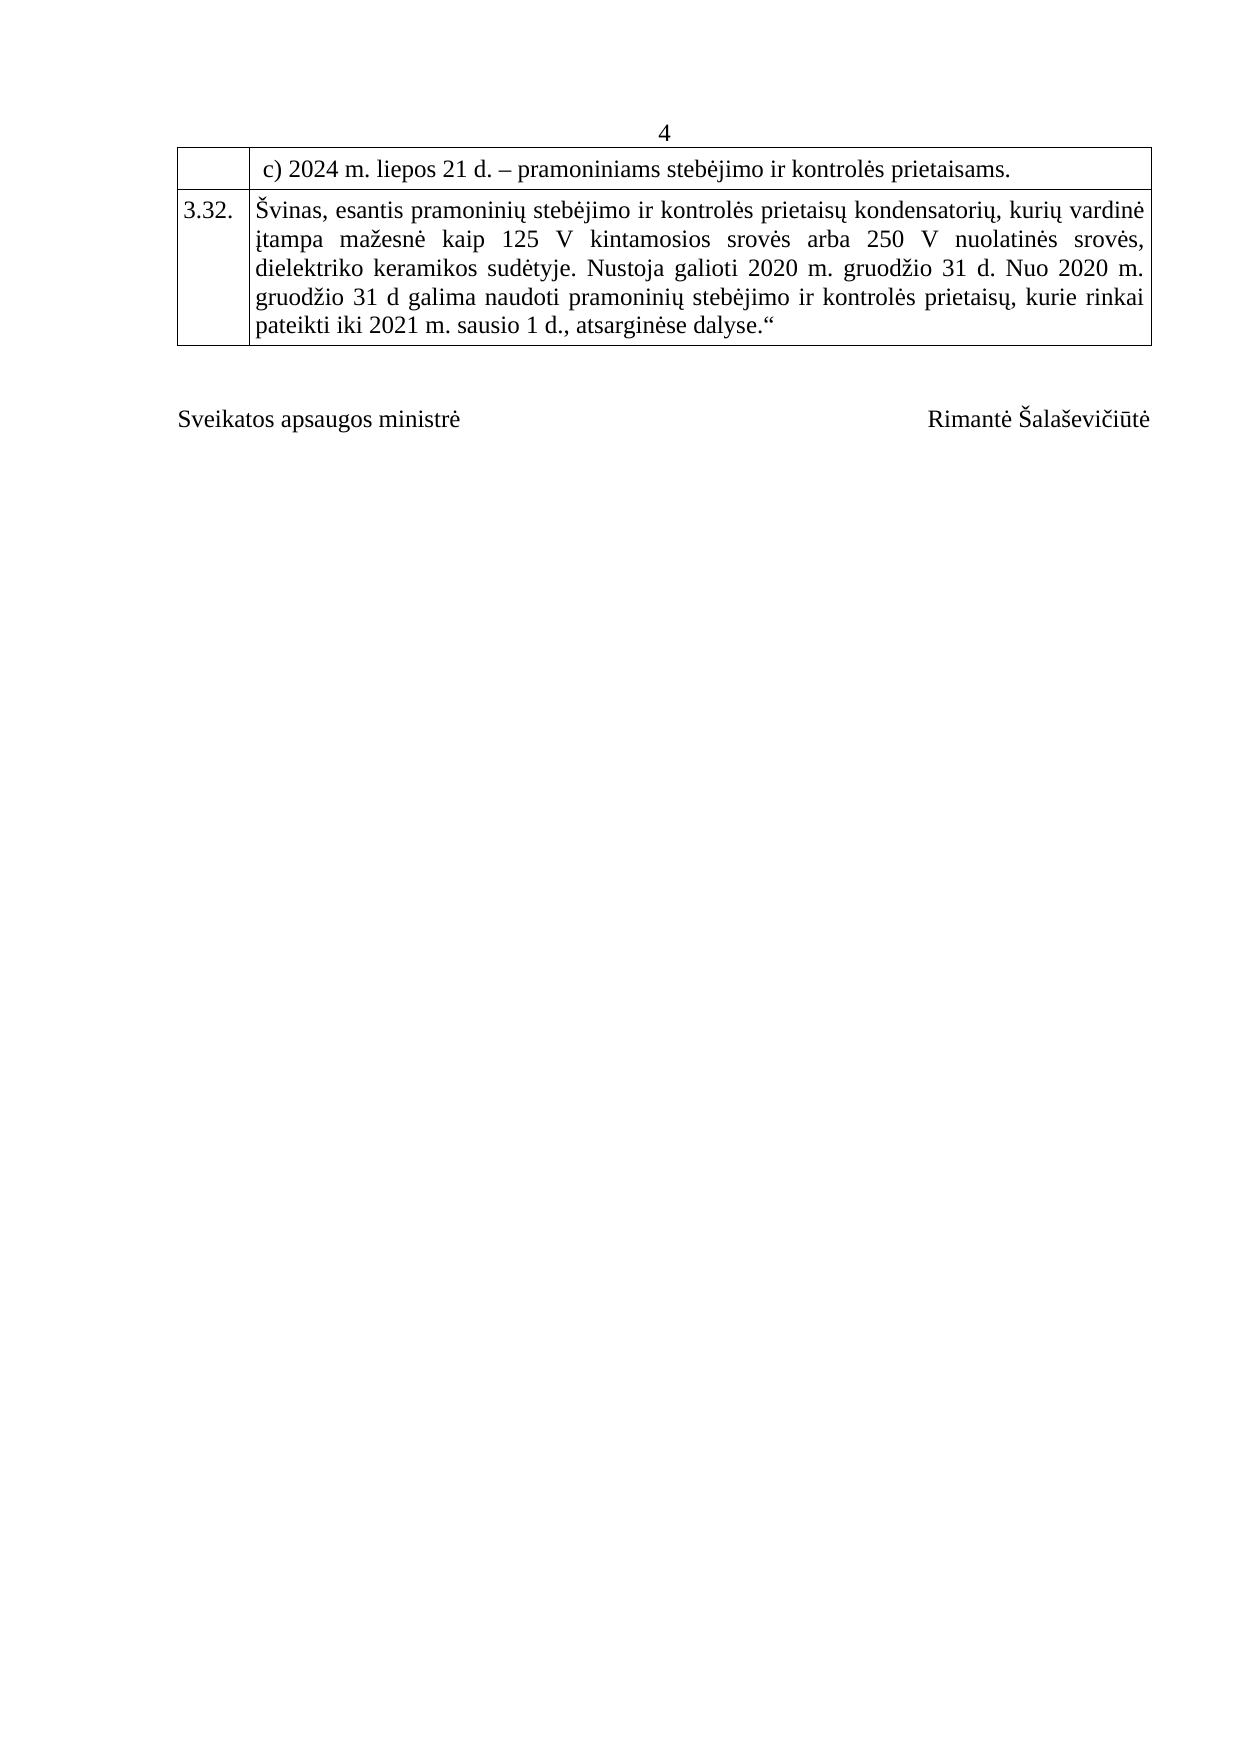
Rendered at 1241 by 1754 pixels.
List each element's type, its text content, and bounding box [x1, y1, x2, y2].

text Sveikatos apsaugos ministrė Rimantė Šalaševičiūtė [177, 404, 1152, 432]
table_cell [178, 148, 249, 188]
table_cell 3.32. [178, 190, 249, 345]
table_cell c) 2024 m. liepos 21 d. – pramoniniams stebėjimo ir kontrolės prietaisams. [250, 148, 1151, 188]
table_cell Švinas, esantis pramoninių stebėjimo ir kontrolės prietaisų kondensatorių, kurių vardinė įtampa mažesnė kaip 125 V kintamosios srovės arba 250 V nuolatinės srovės, dielektriko keramikos sudėtyje. Nustoja galioti 2020 m. gruodžio 31 d. Nuo 2020 m. gruodžio 31 d galima naudoti pramoninių stebėjimo ir kontrolės prietaisų, kurie rinkai pateikti iki 2021 m. sausio 1 d., atsarginėse dalyse.“ [250, 190, 1151, 345]
